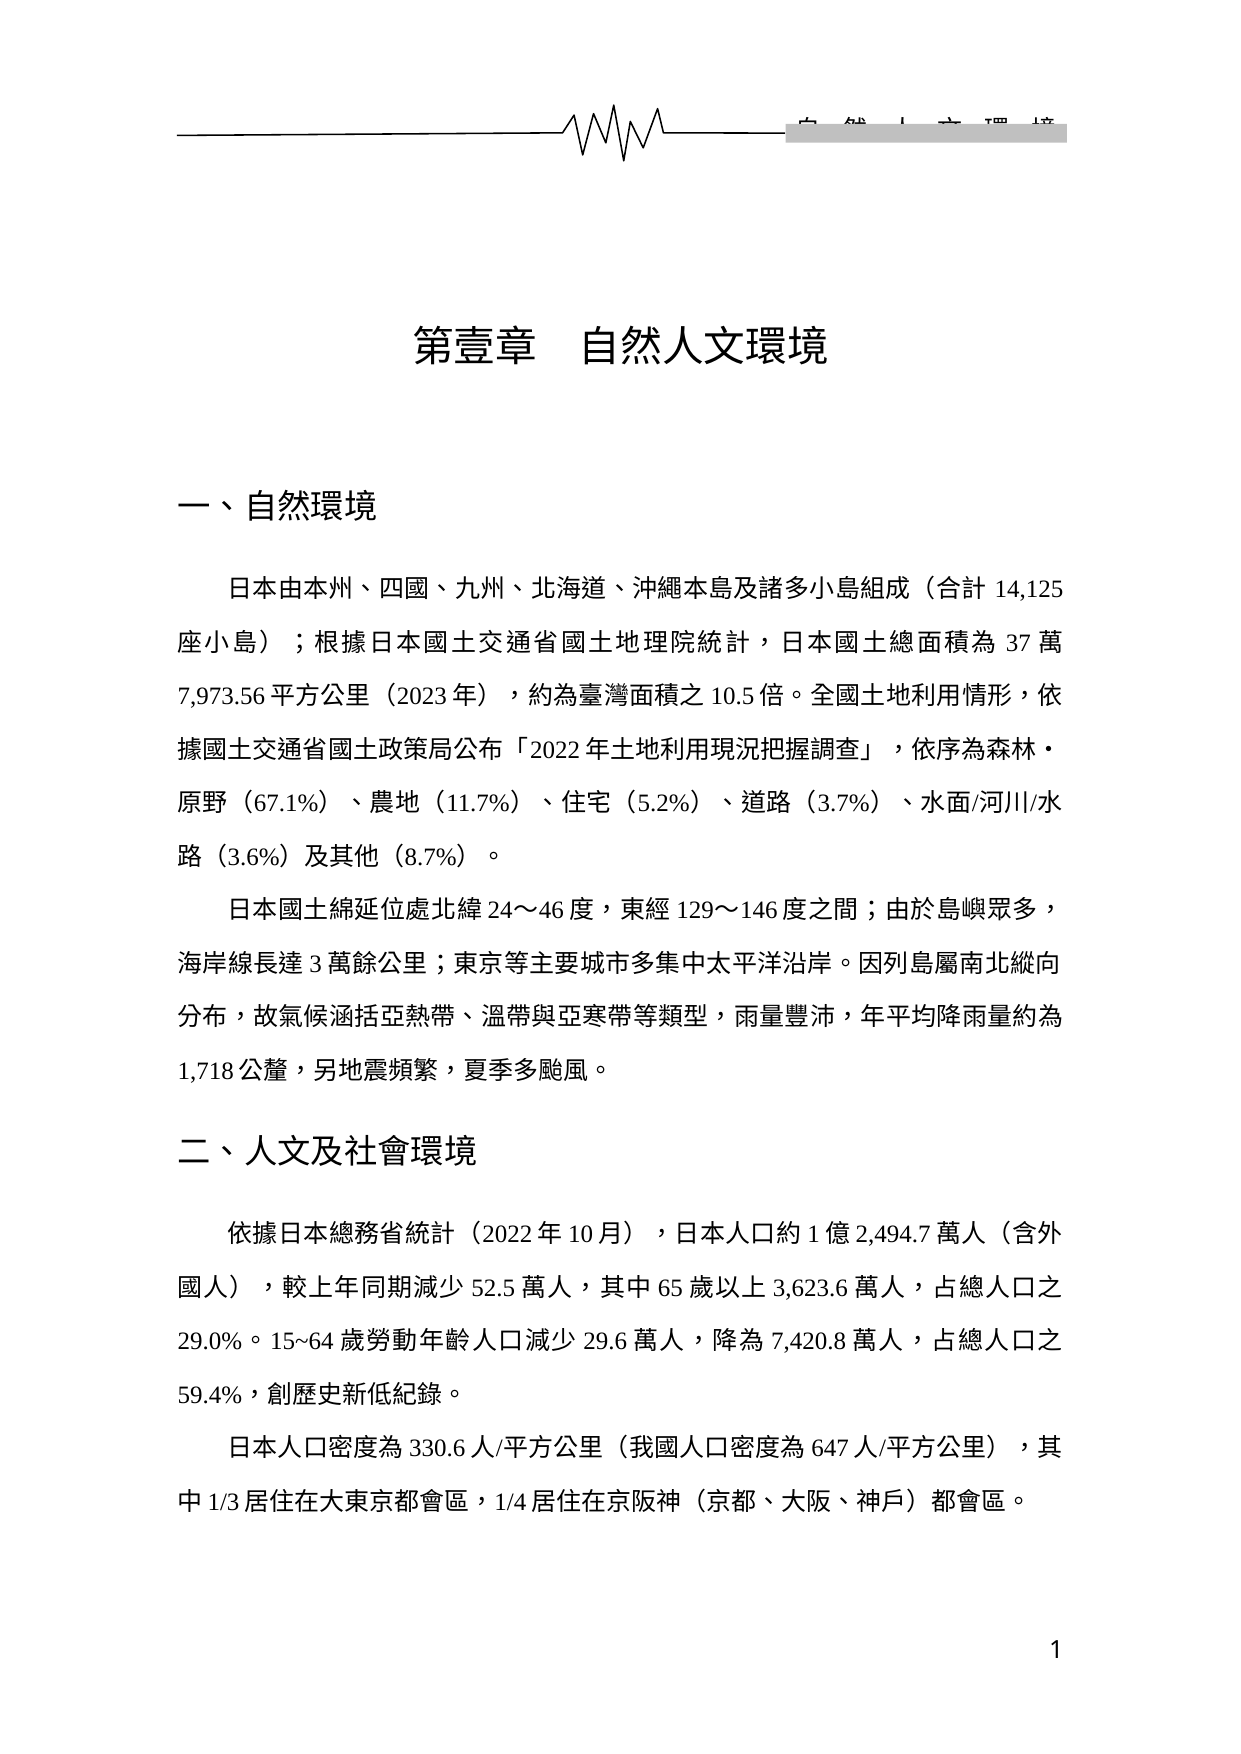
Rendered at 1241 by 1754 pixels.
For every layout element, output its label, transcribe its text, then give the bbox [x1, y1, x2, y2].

text 二、人文及社會環境 [177, 1122, 1063, 1176]
text 日本由本州、四國、九州、北海道、沖繩本島及諸多小島組成（合計14,125座小島）；根據日本國土交通省國土地理院統計，日本國土總面積為37萬7,973.56平方公里（2023年），約為臺灣面積之10.5倍。全國土地利用情形，依據國土交通省國土政策局公布「2022年土地利用現況把握調查」，依序為森林‧原野（67.1%）、農地（11.7%）、住宅（5.2%）、道路（3.7%）、水面/河川/水路（3.6%）及其他（8.7%）。 [177, 560, 1063, 881]
text 日本國土綿延位處北緯24～46度，東經129～146度之間；由於島嶼眾多，海岸線長達3萬餘公里；東京等主要城市多集中太平洋沿岸。因列島屬南北縱向分布，故氣候涵括亞熱帶、溫帶與亞寒帶等類型，雨量豐沛，年平均降雨量約為1,718公釐，另地震頻繁，夏季多颱風。 [177, 881, 1063, 1095]
text 第壹章 自然人文環境 [177, 290, 1063, 397]
text 依據日本總務省統計（2022年10月），日本人口約1億2,494.7萬人（含外國人），較上年同期減少52.5萬人，其中65歲以上3,623.6萬人，占總人口之29.0%。15~64歲勞動年齡人口減少29.6萬人，降為7,420.8萬人，占總人口之59.4%，創歷史新低紀錄。 [177, 1205, 1063, 1419]
text 一、自然環境 [177, 477, 1063, 531]
text 日本人口密度為330.6人/平方公里（我國人口密度為647人/平方公里），其中1/3居住在大東京都會區，1/4居住在京阪神（京都、大阪、神戶）都會區。 [177, 1419, 1063, 1526]
